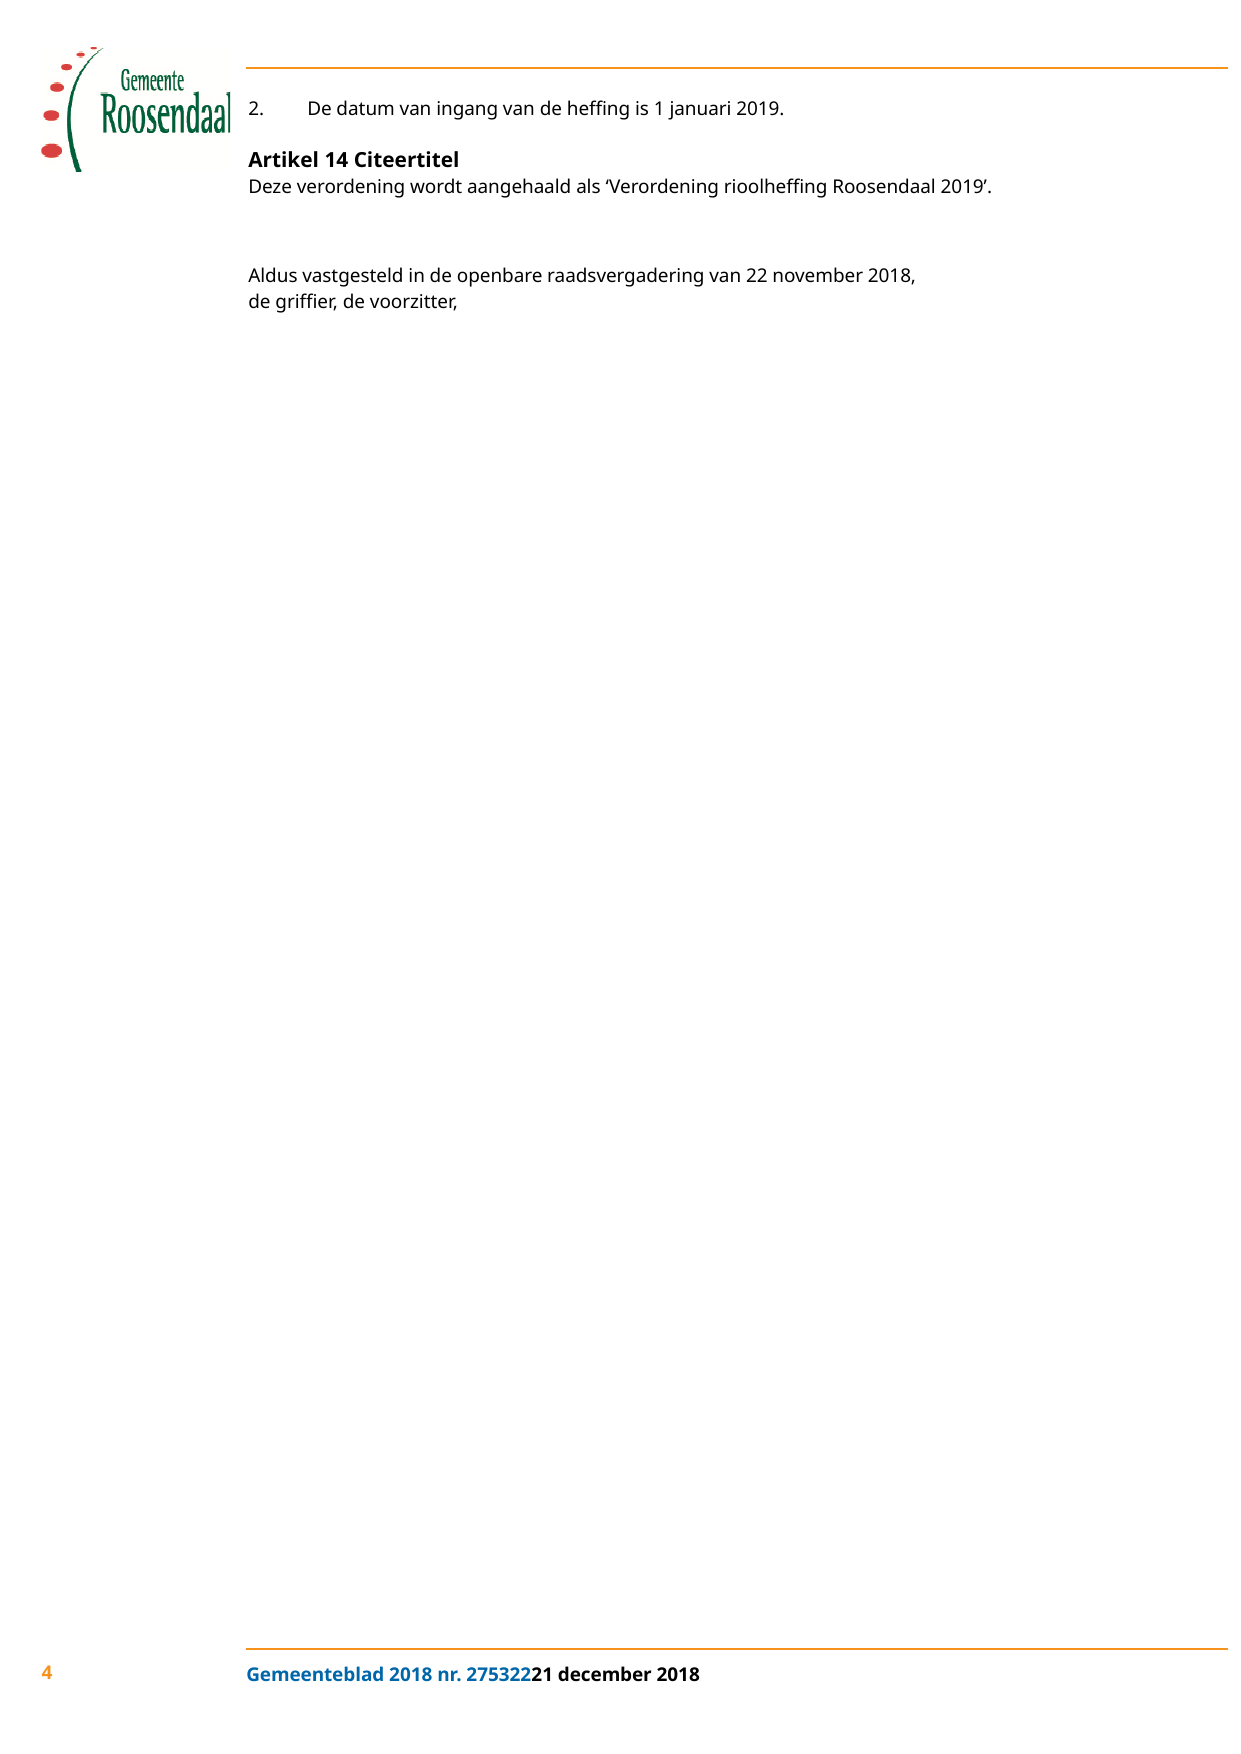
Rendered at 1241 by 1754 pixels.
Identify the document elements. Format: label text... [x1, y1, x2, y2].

picture [41, 47, 231, 172]
text Aldus vastgesteld in de openbare raadsvergadering van 22 november 2018, [248, 262, 1152, 288]
list De datum van ingang van de heffing is 1 januari 2019. [248, 95, 1152, 121]
text Deze verordening wordt aangehaald als ‘Verordening rioolheffing Roosendaal 2019’. [248, 174, 1152, 199]
text Artikel 14 Citeertitel [248, 145, 1152, 174]
text de griffier, de voorzitter, [248, 288, 1152, 314]
